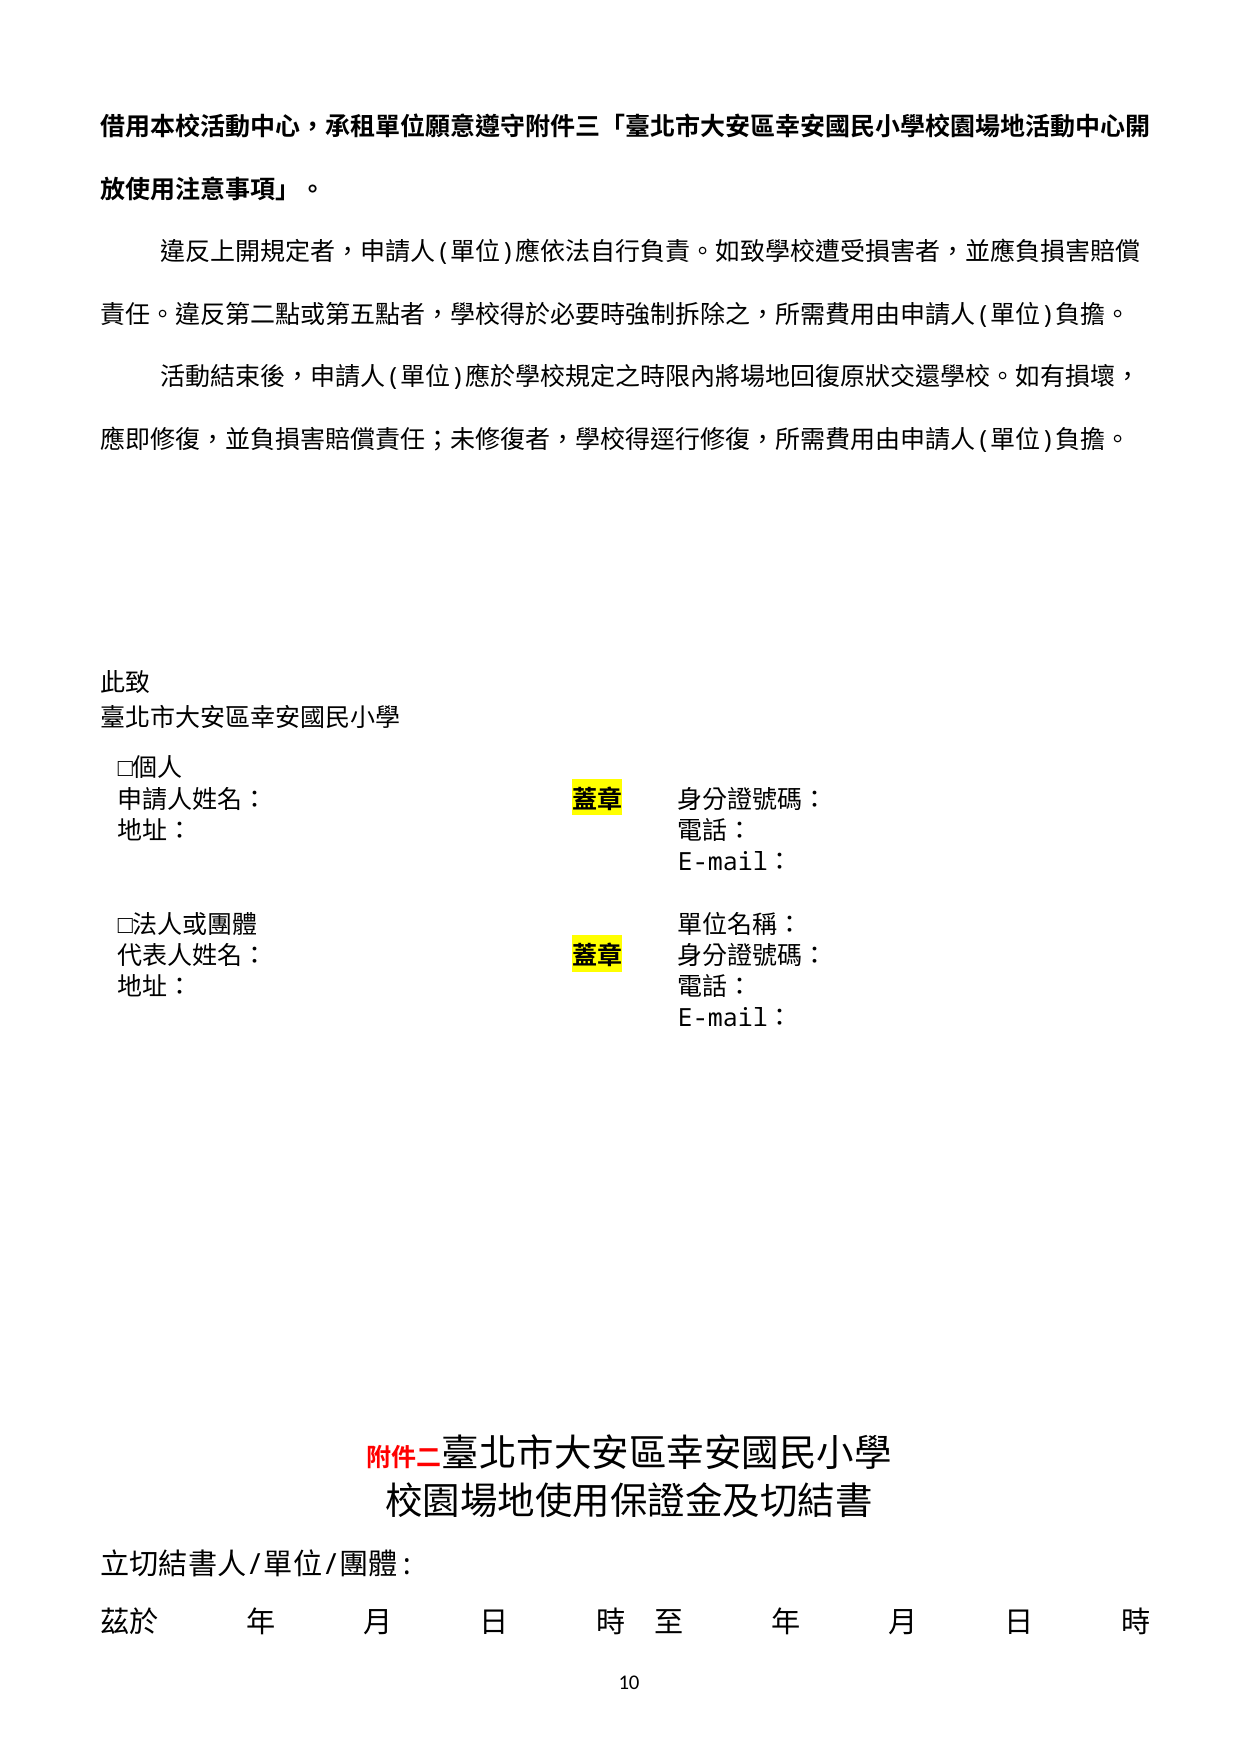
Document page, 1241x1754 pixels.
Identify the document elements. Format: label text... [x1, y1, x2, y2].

table_cell 電話： [666, 971, 886, 1002]
table_cell [106, 877, 310, 908]
table_cell 蓋章 [561, 939, 666, 971]
table_cell [561, 1002, 666, 1033]
table_header [561, 752, 666, 783]
table_cell [561, 971, 666, 1002]
table_cell 單位名稱： [666, 908, 886, 939]
table_cell [886, 846, 1151, 877]
table_cell 身分證號碼： [666, 939, 886, 971]
table_cell [886, 1002, 1151, 1033]
table_cell [310, 939, 561, 971]
table_cell □法人或團體 [106, 908, 310, 939]
table_cell [561, 908, 666, 939]
table_cell [310, 877, 561, 908]
text 借用本校活動中心，承租單位願意遵守附件三「臺北市大安區幸安國民小學校園場地活動中心開放使用注意事項」。 [100, 83, 1158, 208]
table_header [310, 752, 561, 783]
table_cell 蓋章 [561, 783, 666, 814]
table_cell [886, 783, 1151, 814]
table_cell 地址： [106, 814, 561, 877]
table_cell [561, 846, 666, 877]
table_cell E-mail： [666, 1002, 886, 1033]
table_cell 電話： [666, 814, 886, 846]
table_cell [886, 971, 1151, 1002]
text 臺北市大安區幸安國民小學 [100, 702, 1157, 733]
table_header [666, 752, 886, 783]
table_cell E-mail： [666, 846, 886, 877]
table_cell [886, 908, 1151, 939]
table_cell 地址： [106, 971, 561, 1033]
table_cell [886, 814, 1151, 846]
table_cell [666, 877, 886, 908]
table_cell [310, 783, 561, 814]
text 立切結書人/單位/團體: [100, 1541, 1157, 1583]
table_cell 代表人姓名： [106, 939, 310, 971]
table_header [886, 752, 1151, 783]
text 茲於 年 月 日 時 至 年 月 日 時 [100, 1599, 1157, 1641]
text 活動結束後，申請人(單位)應於學校規定之時限內將場地回復原狀交還學校。如有損壞，應即修復，並負損害賠償責任；未修復者，學校得逕行修復，所需費用由申請人(單位)負擔。 [100, 333, 1157, 458]
table_header □個人 [106, 752, 310, 783]
table_cell 身分證號碼： [666, 783, 886, 814]
table_cell [886, 877, 1151, 908]
table_cell 申請人姓名： [106, 783, 310, 814]
table_cell [561, 814, 666, 846]
table_cell [561, 877, 666, 908]
text 違反上開規定者，申請人(單位)應依法自行負責。如致學校遭受損害者，並應負損害賠償責任。違反第二點或第五點者，學校得於必要時強制拆除之，所需費用由申請人(單位)負擔。 [100, 208, 1158, 333]
text 附件二臺北市大安區幸安國民小學 [100, 1408, 1157, 1471]
text 校園場地使用保證金及切結書 [100, 1471, 1157, 1525]
text 此致 [100, 639, 1157, 702]
table_cell [310, 908, 561, 939]
table_cell [886, 939, 1151, 971]
